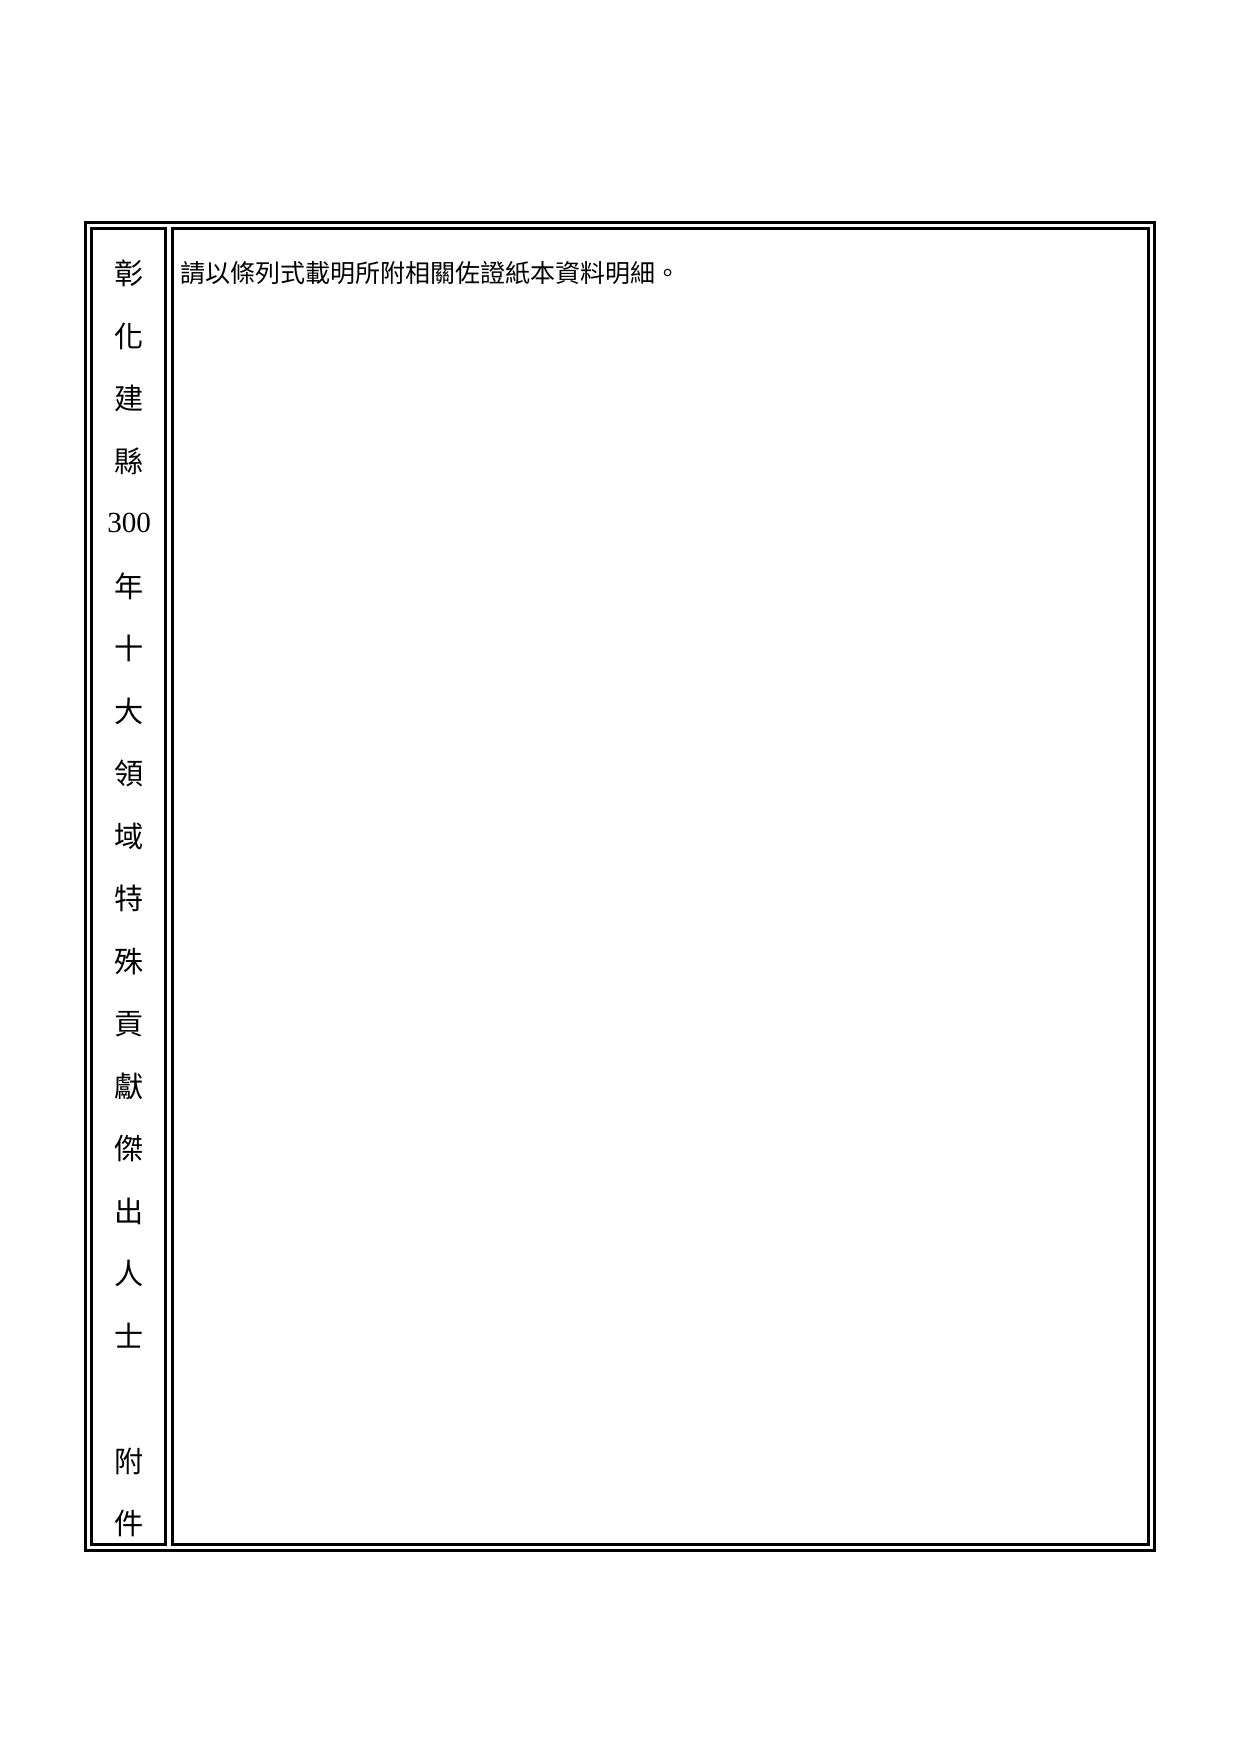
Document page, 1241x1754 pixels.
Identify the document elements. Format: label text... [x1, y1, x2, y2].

table_header 請以條列式載明所附相關佐證紙本資料明細。 [169, 224, 1151, 1543]
table_header 彰化建縣300年 十大領域特殊貢獻傑出人士 附件 [89, 224, 169, 1543]
